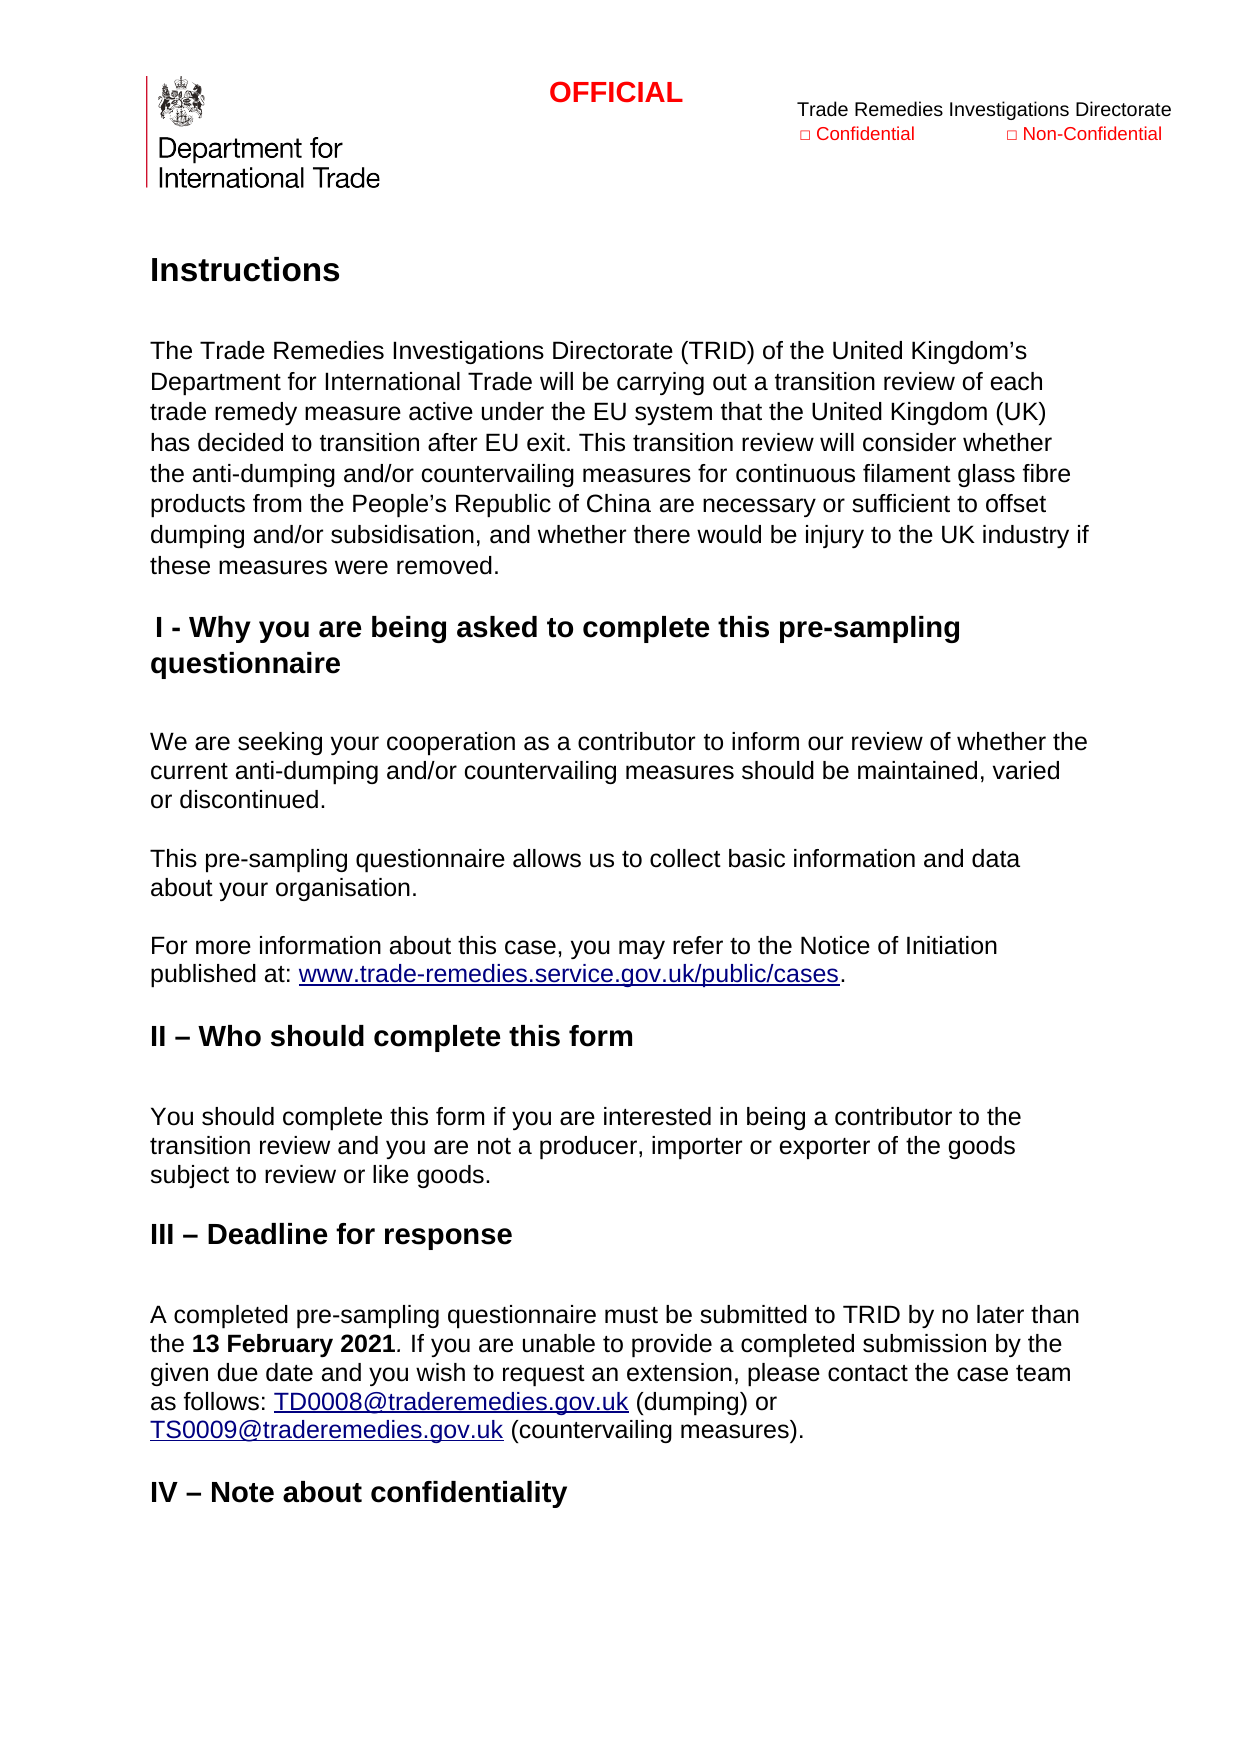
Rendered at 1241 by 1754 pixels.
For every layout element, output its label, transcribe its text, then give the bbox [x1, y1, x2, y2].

text We are seeking your cooperation as a contributor to inform our review of whether the current anti-dumping and/or countervailing measures should be maintained, varied or discontinued. [150, 727, 1090, 814]
text For more information about this case, you may refer to the Notice of Initiation published at: www.trade-remedies.service.gov.uk/public/cases. [150, 931, 1090, 988]
text The Trade Remedies Investigations Directorate (TRID) of the United Kingdom’s Department for International Trade will be carrying out a transition review of each trade remedy measure active under the EU system that the United Kingdom (UK) has decided to transition after EU exit. This transition review will consider whether the anti-dumping and/or countervailing measures for continuous filament glass fibre products from the People’s Republic of China are necessary or sufficient to offset dumping and/or subsidisation, and whether there would be injury to the UK industry if these measures were removed. [150, 336, 1090, 579]
subtitle IV – Note about confidentiality [150, 1475, 1090, 1508]
text This pre-sampling questionnaire allows us to collect basic information and data about your organisation. [150, 844, 1090, 902]
text A completed pre-sampling questionnaire must be submitted to TRID by no later than the 13 February 2021. If you are unable to provide a completed submission by the given due date and you wish to request an extension, please contact the case team as follows: TD0008@traderemedies.gov.uk (dumping) or TS0009@traderemedies.gov.uk (countervailing measures). [150, 1300, 1090, 1444]
text You should complete this form if you are interested in being a contributor to the transition review and you are not a producer, importer or exporter of the goods subject to review or like goods. [150, 1102, 1090, 1188]
subtitle II – Who should complete this form [150, 1019, 1090, 1052]
subtitle III – Deadline for response [150, 1217, 1090, 1251]
subtitle Instructions [150, 250, 1090, 288]
subtitle I - Why you are being asked to complete this pre-sampling questionnaire [150, 610, 1090, 680]
